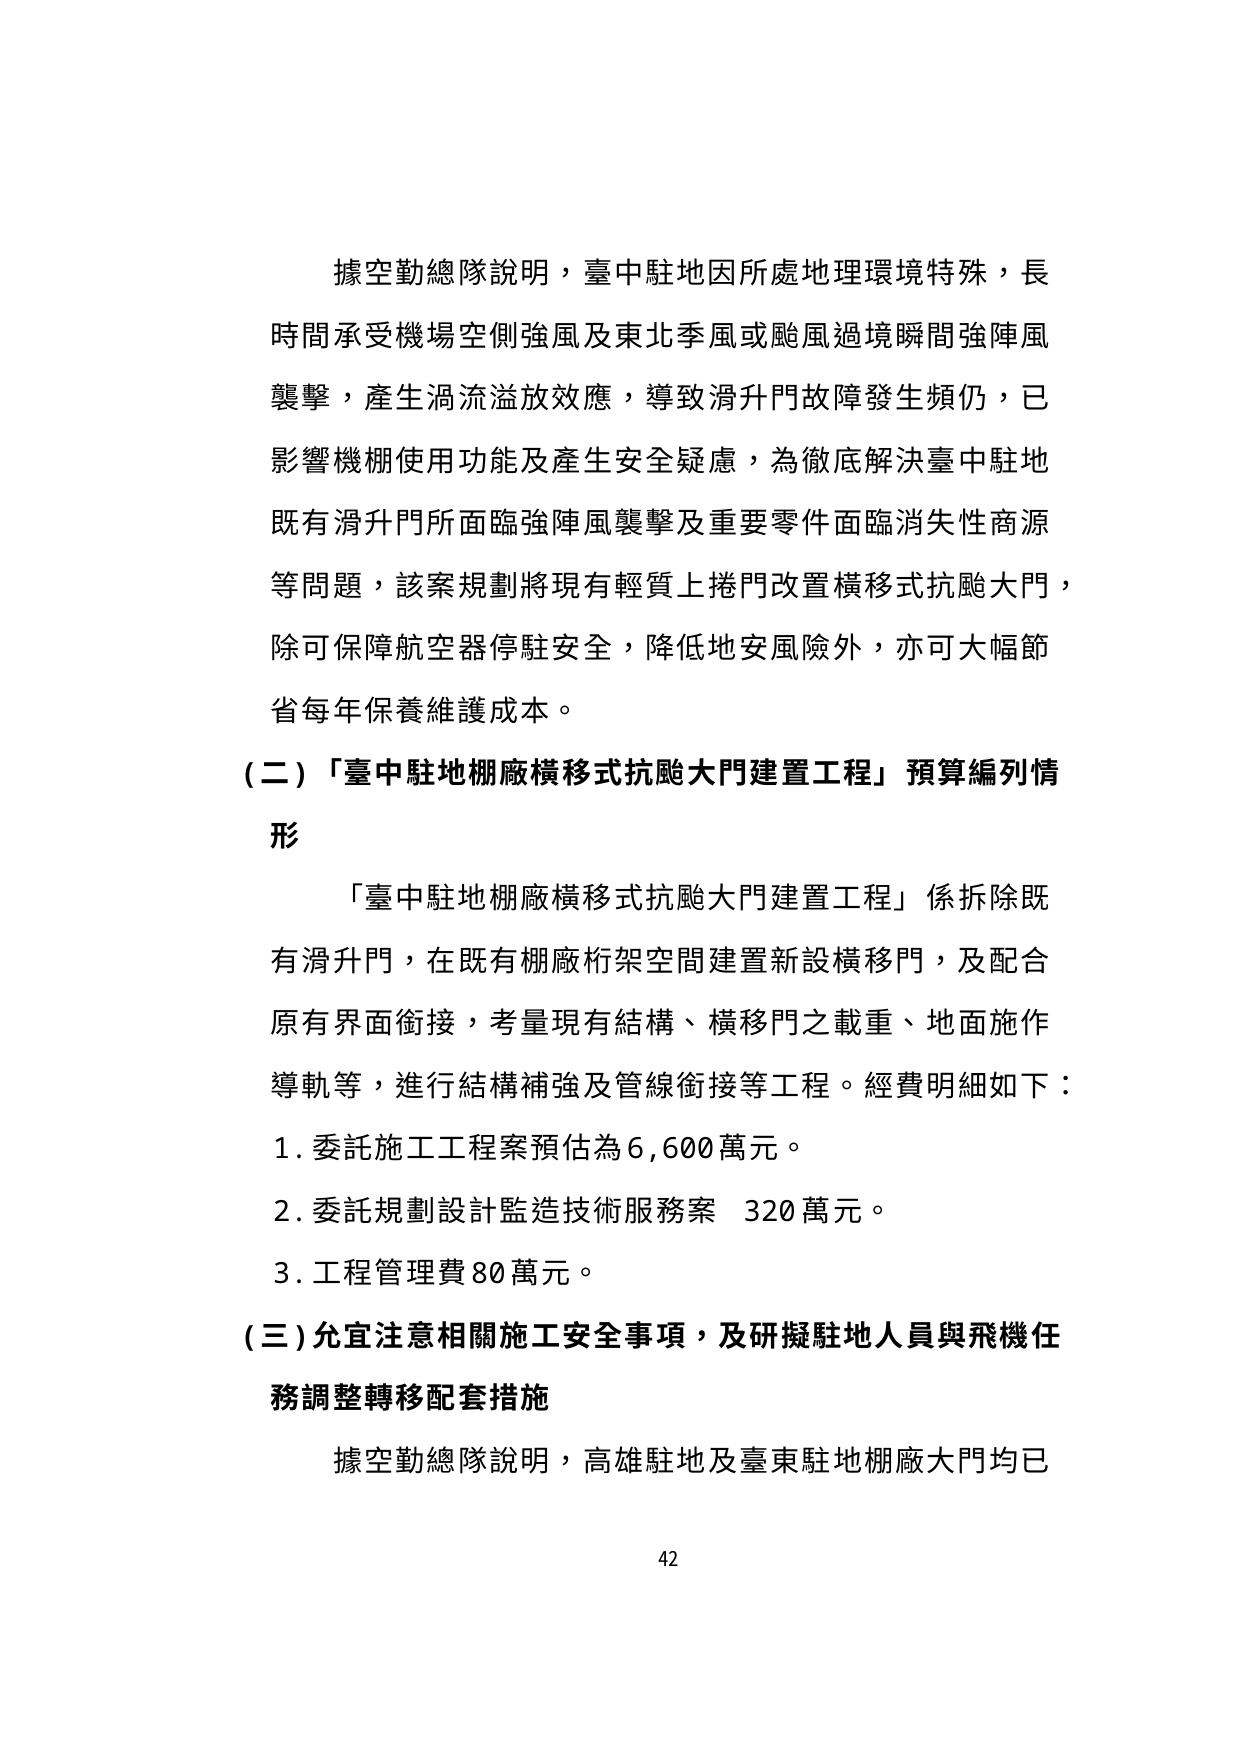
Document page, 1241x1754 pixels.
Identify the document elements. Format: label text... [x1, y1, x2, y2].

text 據空勤總隊說明，臺中駐地因所處地理環境特殊，長時間承受機場空側強風及東北季風或颱風過境瞬間強陣風襲擊，產生渦流溢放效應，導致滑升門故障發生頻仍，已影響機棚使用功能及產生安全疑慮，為徹底解決臺中駐地既有滑升門所面臨強陣風襲擊及重要零件面臨消失性商源等問題，該案規劃將現有輕質上捲門改置橫移式抗颱大門，除可保障航空器停駐安全，降低地安風險外，亦可大幅節省每年保養維護成本。 [264, 229, 1061, 729]
text 3.工程管理費80萬元。 [264, 1229, 1061, 1292]
text 2.委託規劃設計監造技術服務案 320萬元。 [264, 1167, 1061, 1229]
text 「臺中駐地棚廠橫移式抗颱大門建置工程」係拆除既有滑升門，在既有棚廠桁架空間建置新設橫移門，及配合原有界面銜接，考量現有結構、橫移門之載重、地面施作導軌等，進行結構補強及管線銜接等工程。經費明細如下： [264, 854, 1061, 1104]
text 據空勤總隊說明，高雄駐地及臺東駐地棚廠大門均已採用橫移門設計，臺北駐地目前正在興建中，棚廠大門亦採用橫移門設計。鑑於臺中駐地因地處航站管制區，且施工腹地狹小，工程施工期間，允宜注意相關施工安全事項，以確保駐地人員與飛機安全。 [264, 1417, 1061, 1479]
text 1.委託施工工程案預估為6,600萬元。 [264, 1104, 1061, 1167]
text (三)允宜注意相關施工安全事項，及研擬駐地人員與飛機任務調整轉移配套措施 [234, 1292, 1061, 1417]
text (二)「臺中駐地棚廠橫移式抗颱大門建置工程」預算編列情形 [234, 729, 1061, 854]
